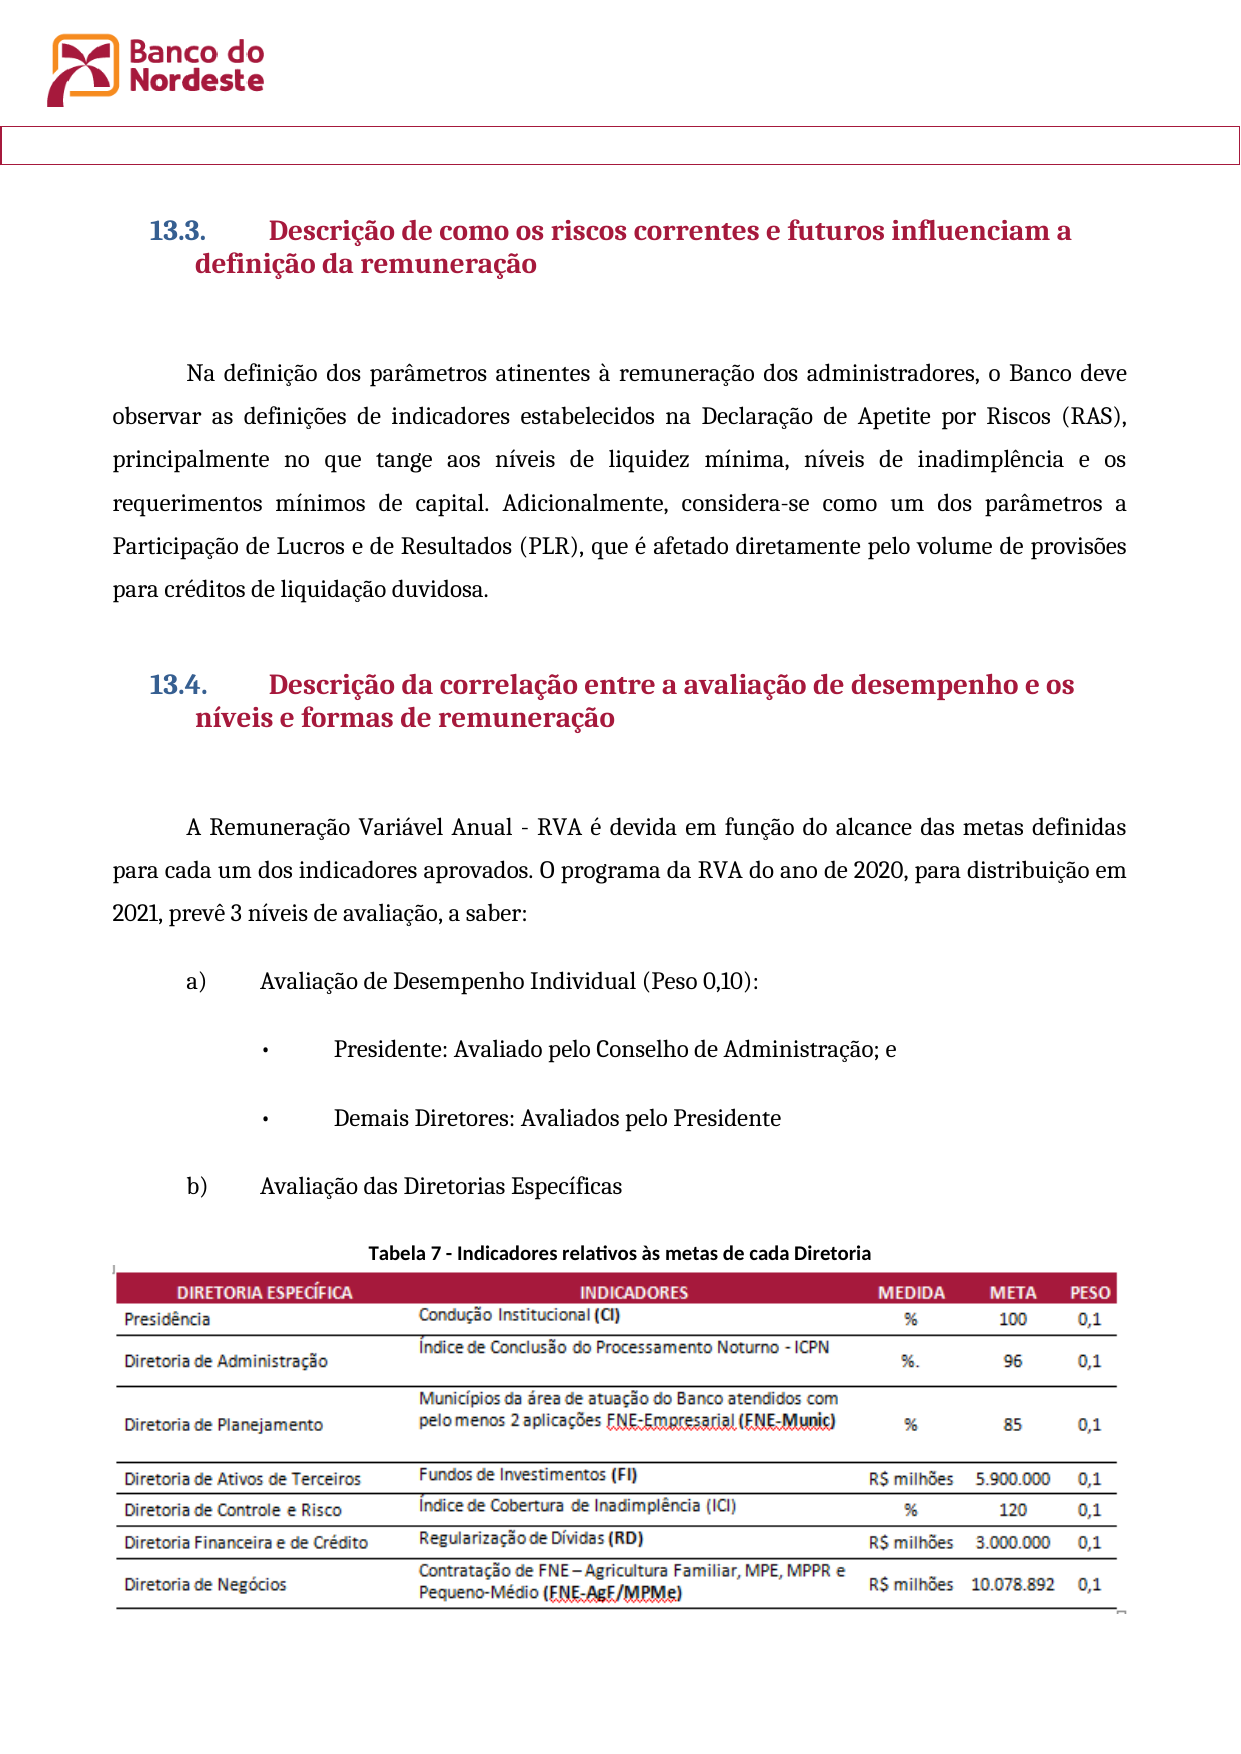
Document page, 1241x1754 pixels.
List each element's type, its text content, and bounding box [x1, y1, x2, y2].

text Tabela 7 - Indicadores relativos às metas de cada Diretoria [112, 1240, 1128, 1265]
text Na definição dos parâmetros atinentes à remuneração dos administradores, o Banco deve observar as definições de indicadores estabelecidos na Declaração de Apetite por Riscos (RAS), principalmente no que tange aos níveis de liquidez mínima, níveis de inadimplência e os requerimentos mínimos de capital. Adicionalmente, considera-se como um dos parâmetros a Participação de Lucros e de Resultados (PLR), que é afetado diretamente pelo volume de provisões para créditos de liquidação duvidosa. [112, 359, 1128, 603]
text • Presidente: Avaliado pelo Conselho de Administração; e [260, 1035, 1128, 1064]
text b) Avaliação das Diretorias Específicas [186, 1172, 1128, 1200]
text A Remuneração Variável Anual - RVA é devida em função do alcance das metas definidas para cada um dos indicadores aprovados. O programa da RVA do ano de 2020, para distribuição em 2021, prevê 3 níveis de avaliação, a saber: [112, 813, 1128, 928]
list Descrição de como os riscos correntes e futuros influenciam a definição da remuneração [150, 214, 1128, 281]
text a) Avaliação de Desempenho Individual (Peso 0,10): [186, 967, 1128, 996]
list Descrição da correlação entre a avaliação de desempenho e os níveis e formas de remuneração [150, 668, 1128, 735]
text • Demais Diretores: Avaliados pelo Presidente [260, 1103, 1128, 1132]
